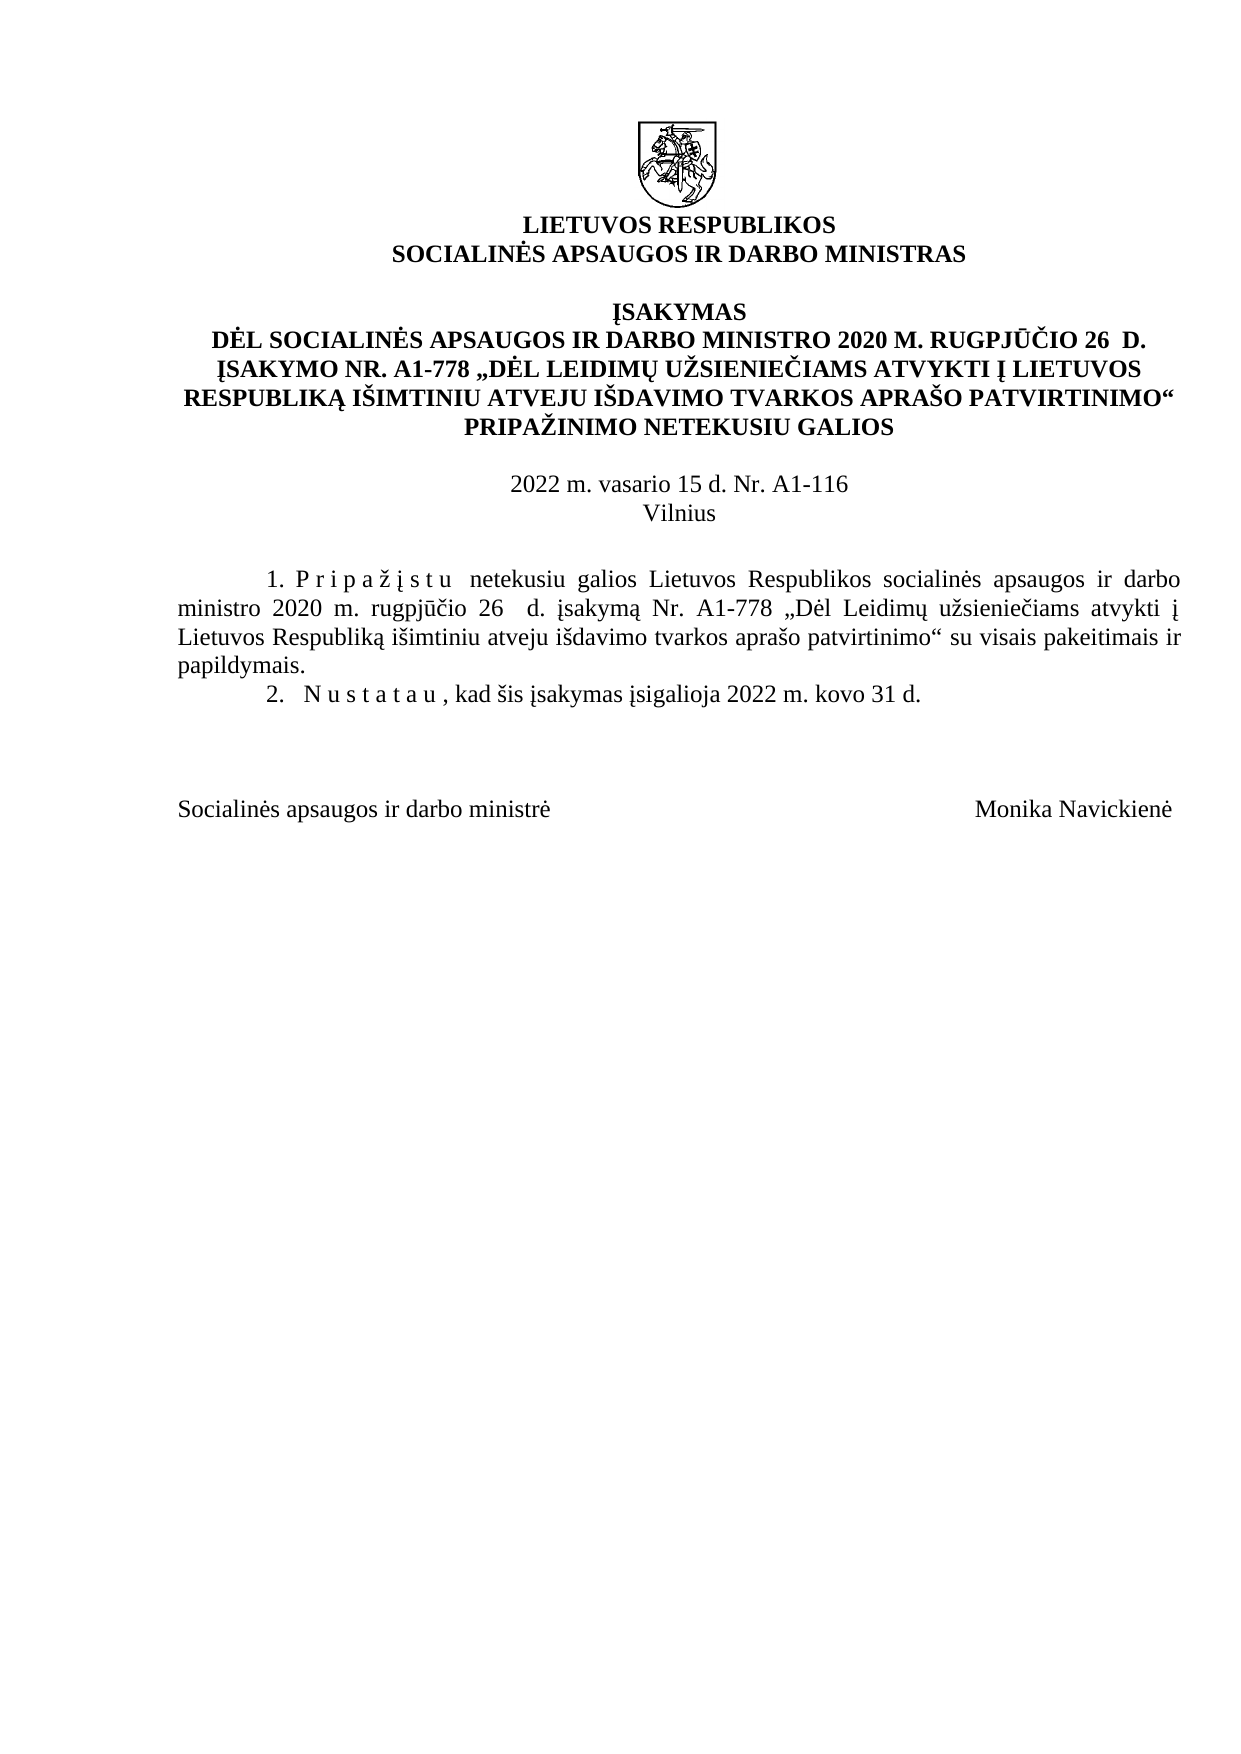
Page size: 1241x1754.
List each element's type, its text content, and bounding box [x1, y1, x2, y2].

text ĮSAKYMAS [177, 297, 1181, 326]
text 1. Pripažįstu netekusiu galios Lietuvos Respublikos socialinės apsaugos ir darbo ministro 2020 m. rugpjūčio 26 d. įsakymą Nr. A1-778 „Dėl Leidimų užsieniečiams atvykti į Lietuvos Respubliką išimtiniu atveju išdavimo tvarkos aprašo patvirtinimo“ su visais pakeitimais ir papildymais. [177, 564, 1181, 679]
text Socialinės apsaugos ir darbo ministrė Monika Navickienė [177, 794, 1181, 823]
text LIETUVOS RESPUBLIKOS [177, 211, 1181, 239]
text 2. Nustatau, kad šis įsakymas įsigalioja 2022 m. kovo 31 d. [266, 679, 1181, 708]
text DĖL SOCIALINĖS APSAUGOS IR DARBO MINISTRO 2020 M. RUGPJŪČIO 26 D. ĮSAKYMO NR. A1-778 „DĖL LEIDIMŲ UŽSIENIEČIAMS ATVYKTI Į LIETUVOS RESPUBLIKĄ IŠIMTINIU ATVEJU IŠDAVIMO TVARKOS APRAŠO PATVIRTINIMO“ PRIPAŽINIMO NETEKUSIU GALIOS [177, 326, 1181, 441]
text Vilnius [177, 498, 1181, 527]
text 2022 m. vasario 15 d. Nr. A1-116 [177, 469, 1181, 498]
text SOCIALINĖS APSAUGOS IR DARBO MINISTRAS [177, 239, 1181, 268]
